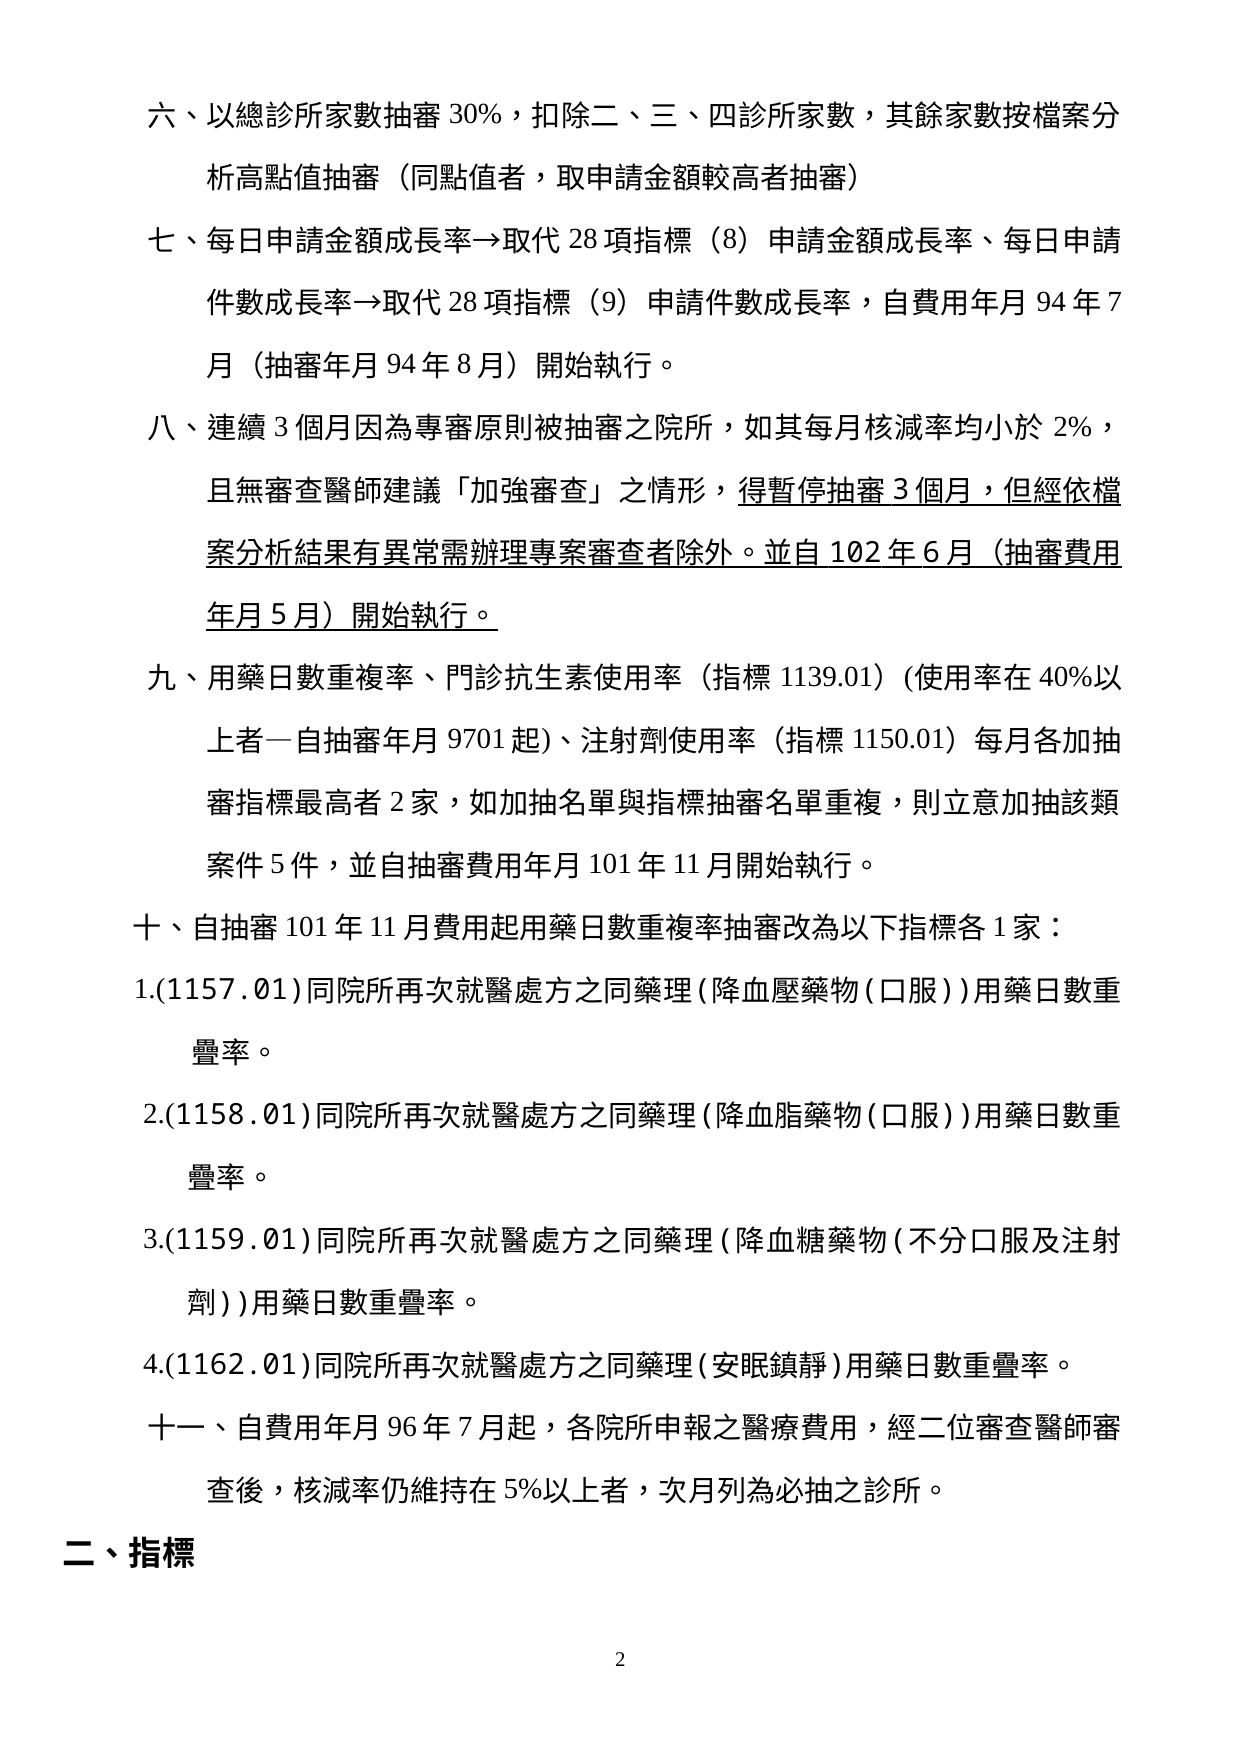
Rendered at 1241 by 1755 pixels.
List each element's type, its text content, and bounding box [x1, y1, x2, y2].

text 十一、自費用年月96年7月起，各院所申報之醫療費用，經二位審查醫師審查後，核減率仍維持在5%以上者，次月列為必抽之診所。 [147, 1384, 1122, 1509]
text 1.(1157.01)同院所再次就醫處方之同藥理(降血壓藥物(口服))用藥日數重疊率。 [118, 947, 1122, 1072]
text 六、以總診所家數抽審30%，扣除二、三、四診所家數，其餘家數按檔案分析高點值抽審（同點值者，取申請金額較高者抽審） [147, 72, 1122, 197]
text 十、自抽審101年11月費用起用藥日數重複率抽審改為以下指標各1家： [118, 884, 1122, 947]
text 4.(1162.01)同院所再次就醫處方之同藥理(安眠鎮靜)用藥日數重疊率。 [143, 1322, 1122, 1384]
text 八、連續3個月因為專審原則被抽審之院所，如其每月核減率均小於2%，且無審查醫師建議「加強審查」之情形，得暫停抽審3個月，但經依檔案分析結果有異常需辦理專案審查者除外。並自102年6月（抽審費用年月5月）開始執行。 [147, 384, 1122, 634]
text 二、指標 [62, 1509, 1122, 1572]
text 七、每日申請金額成長率→取代28項指標（8）申請金額成長率、每日申請件數成長率→取代28項指標（9）申請件數成長率，自費用年月94年7月（抽審年月94年8月）開始執行。 [147, 197, 1122, 384]
text 3.(1159.01)同院所再次就醫處方之同藥理(降血糖藥物(不分口服及注射劑))用藥日數重疊率。 [143, 1197, 1122, 1322]
text 九、用藥日數重複率、門診抗生素使用率（指標1139.01）(使用率在40%以上者—自抽審年月9701起)、注射劑使用率（指標1150.01）每月各加抽審指標最高者2家，如加抽名單與指標抽審名單重複，則立意加抽該類案件5件，並自抽審費用年月101年11月開始執行。 [147, 634, 1122, 884]
text 2.(1158.01)同院所再次就醫處方之同藥理(降血脂藥物(口服))用藥日數重疊率。 [143, 1072, 1122, 1197]
